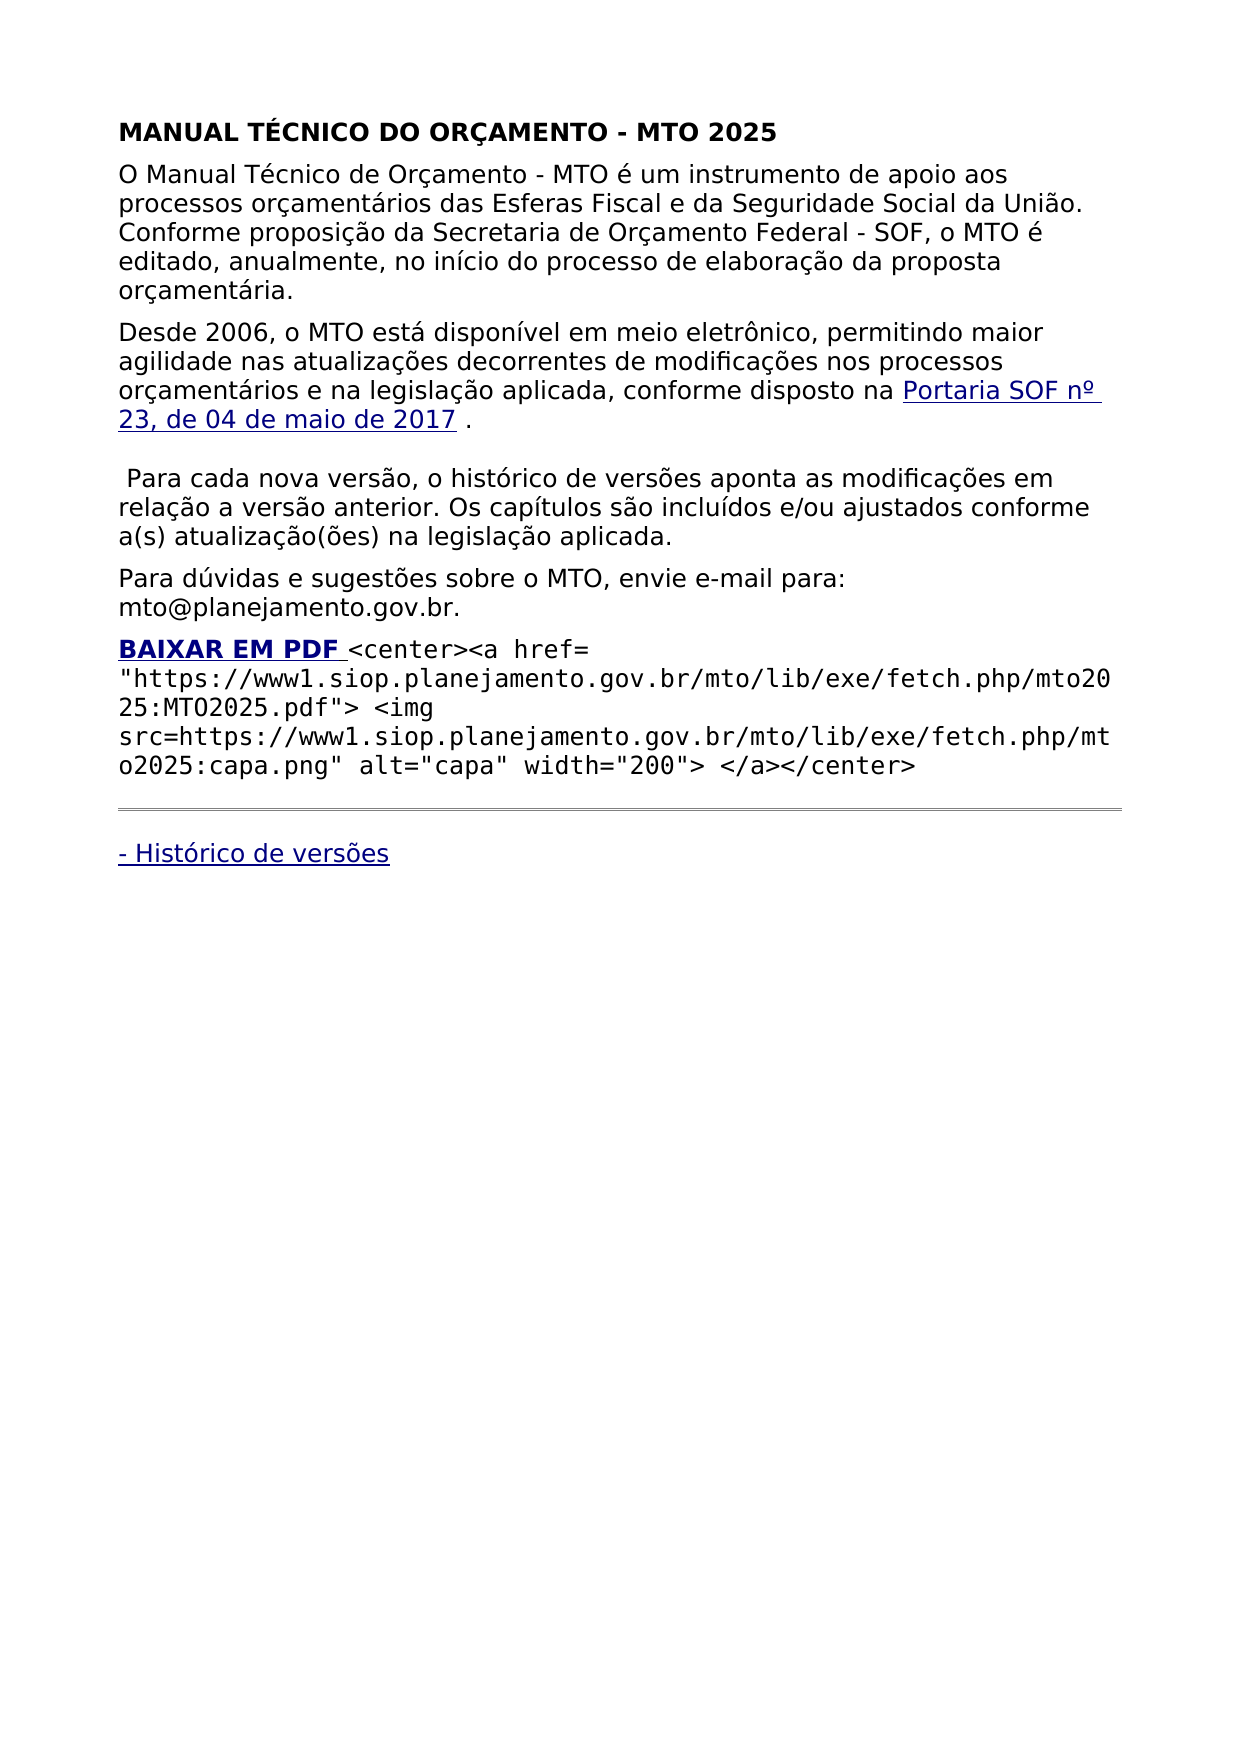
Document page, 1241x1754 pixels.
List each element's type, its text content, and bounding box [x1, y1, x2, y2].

text Para dúvidas e sugestões sobre o MTO, envie e-mail para: mto@planejamento.gov.br. [118, 564, 1122, 622]
text Desde 2006, o MTO está disponível em meio eletrônico, permitindo maior agilidade nas atualizações decorrentes de modificações nos processos orçamentários e na legislação aplicada, conforme disposto na Portaria SOF nº 23, de 04 de maio de 2017 . Para cada nova versão, o histórico de versões aponta as modificações em relação a versão anterior. Os capítulos são incluídos e/ou ajustados conforme a(s) atualização(ões) na legislação aplicada. [118, 318, 1122, 551]
text - Histórico de versões [118, 839, 1122, 869]
text BAIXAR EM PDF <center><a href= "https://www1.siop.planejamento.gov.br/mto/lib/exe/fetch.php/mto2025:MTO2025.pdf"> <img src=https://www1.siop.planejamento.gov.br/mto/lib/exe/fetch.php/mto2025:capa.png" alt="capa" width="200"> </a></center> [118, 635, 1122, 781]
text MANUAL TÉCNICO DO ORÇAMENTO - MTO 2025 [118, 118, 1122, 147]
text O Manual Técnico de Orçamento - MTO é um instrumento de apoio aos processos orçamentários das Esferas Fiscal e da Seguridade Social da União. Conforme proposição da Secretaria de Orçamento Federal - SOF, o MTO é editado, anualmente, no início do processo de elaboração da proposta orçamentária. [118, 160, 1122, 306]
